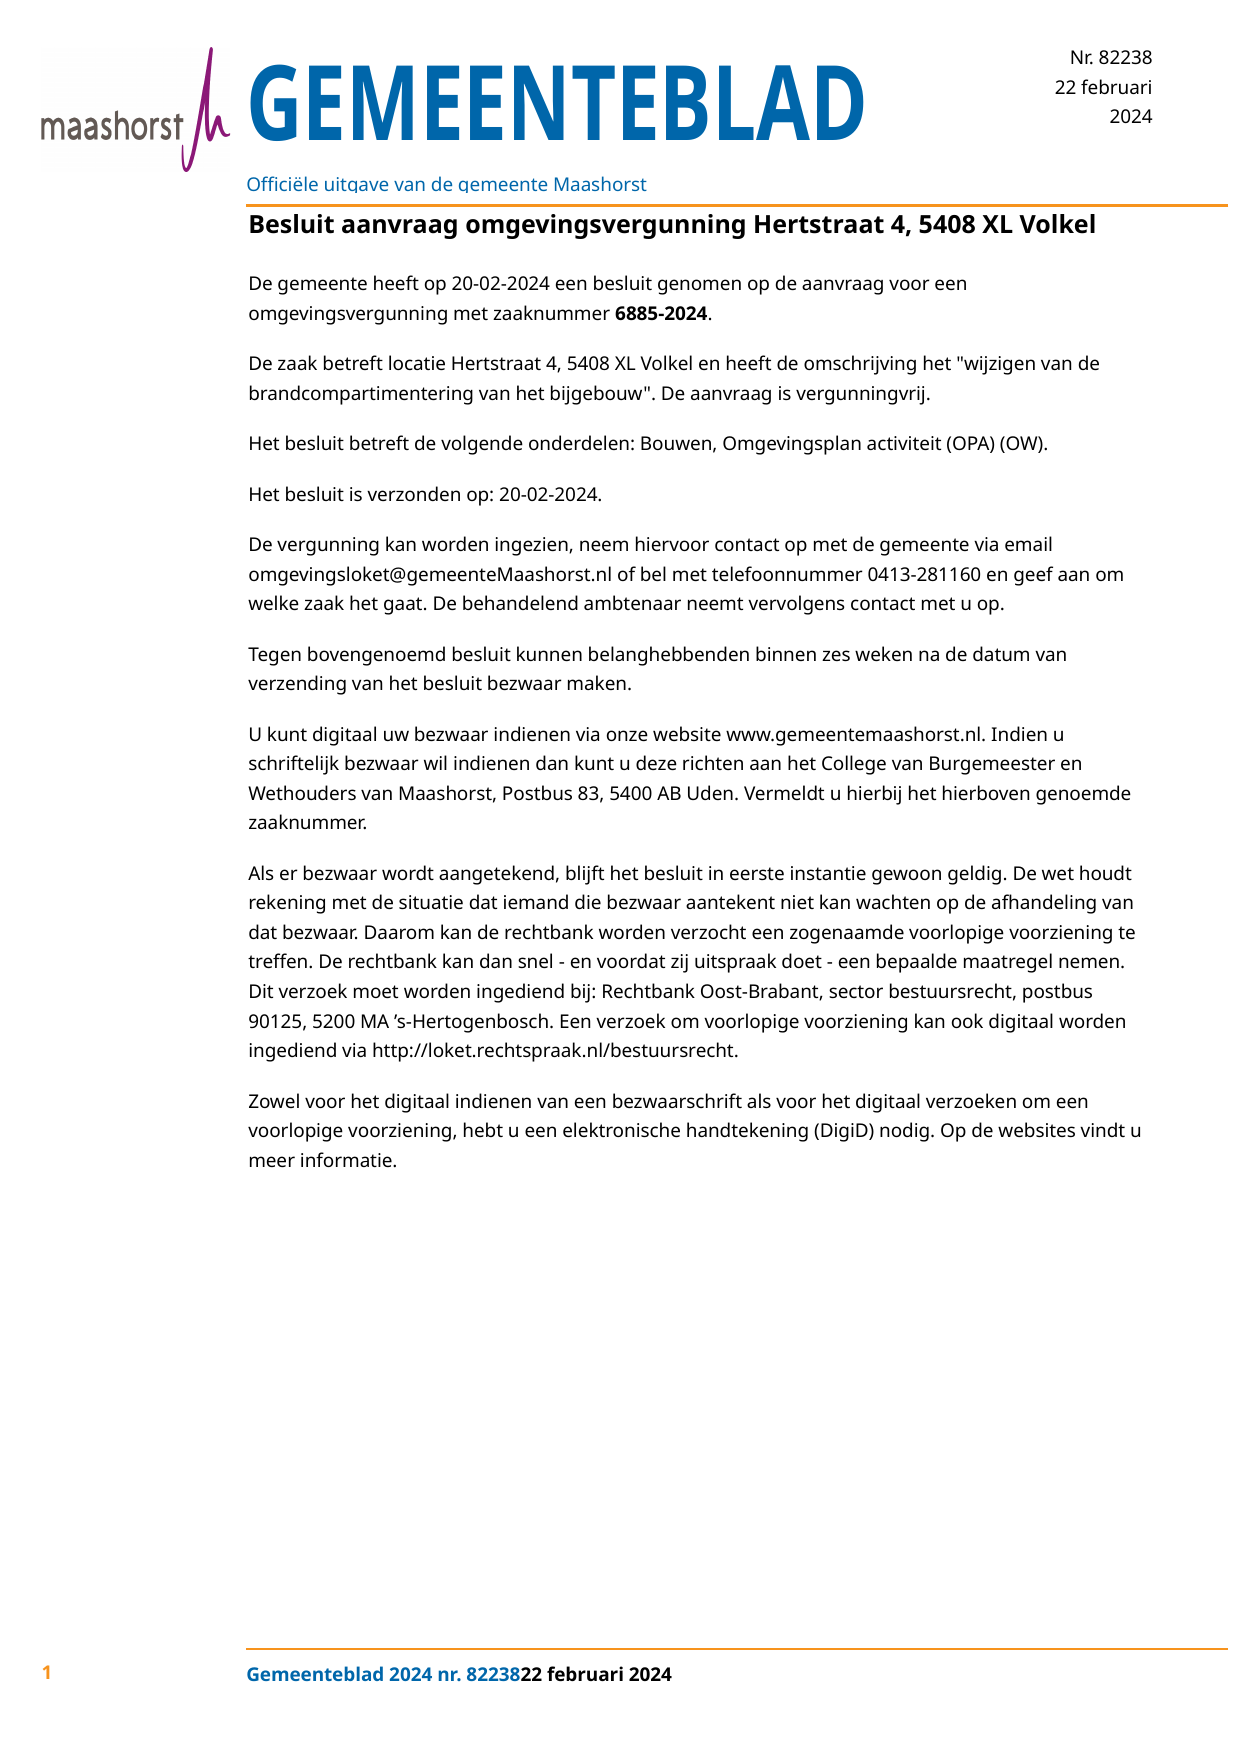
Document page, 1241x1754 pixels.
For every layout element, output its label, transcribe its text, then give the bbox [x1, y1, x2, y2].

picture [41, 47, 231, 172]
text De zaak betreft locatie Hertstraat 4, 5408 XL Volkel en heeft de omschrijving het "wijzigen van de brandcompartimentering van het bijgebouw". De aanvraag is vergunningvrij. [248, 350, 1152, 406]
text Als er bezwaar wordt aangetekend, blijft het besluit in eerste instantie gewoon geldig. De wet houdt rekening met de situatie dat iemand die bezwaar aantekent niet kan wachten op de afhandeling van dat bezwaar. Daarom kan de rechtbank worden verzocht een zogenaamde voorlopige voorziening te treffen. De rechtbank kan dan snel - en voordat zij uitspraak doet - een bepaalde maatregel nemen. Dit verzoek moet worden ingediend bij: Rechtbank Oost-Brabant, sector bestuursrecht, postbus 90125, 5200 MA ’s-Hertogenbosch. Een verzoek om voorlopige voorziening kan ook digitaal worden ingediend via http://loket.rechtspraak.nl/bestuursrecht. [248, 860, 1152, 1063]
text De vergunning kan worden ingezien, neem hiervoor contact op met de gemeente via email omgevingsloket@gemeenteMaashorst.nl of bel met telefoonnummer 0413-281160 en geef aan om welke zaak het gaat. De behandelend ambtenaar neemt vervolgens contact met u op. [248, 531, 1152, 616]
text Zowel voor het digitaal indienen van een bezwaarschrift als voor het digitaal verzoeken om een voorlopige voorziening, hebt u een elektronische handtekening (DigiD) nodig. Op de websites vindt u meer informatie. [248, 1088, 1152, 1173]
text De gemeente heeft op 20-02-2024 een besluit genomen op de aanvraag voor een omgevingsvergunning met zaaknummer 6885-2024. [248, 270, 1152, 326]
text Het besluit betreft de volgende onderdelen: Bouwen, Omgevingsplan activiteit (OPA) (OW). [248, 430, 1152, 456]
text Het besluit is verzonden op: 20-02-2024. [248, 481, 1152, 506]
text U kunt digitaal uw bezwaar indienen via onze website www.gemeentemaashorst.nl. Indien u schriftelijk bezwaar wil indienen dan kunt u deze richten aan het College van Burgemeester en Wethouders van Maashorst, Postbus 83, 5400 AB Uden. Vermeldt u hierbij het hierboven genoemde zaaknummer. [248, 721, 1152, 835]
text Besluit aanvraag omgevingsvergunning Hertstraat 4, 5408 XL Volkel [248, 207, 1152, 241]
text Tegen bovengenoemd besluit kunnen belanghebbenden binnen zes weken na de datum van verzending van het besluit bezwaar maken. [248, 641, 1152, 696]
